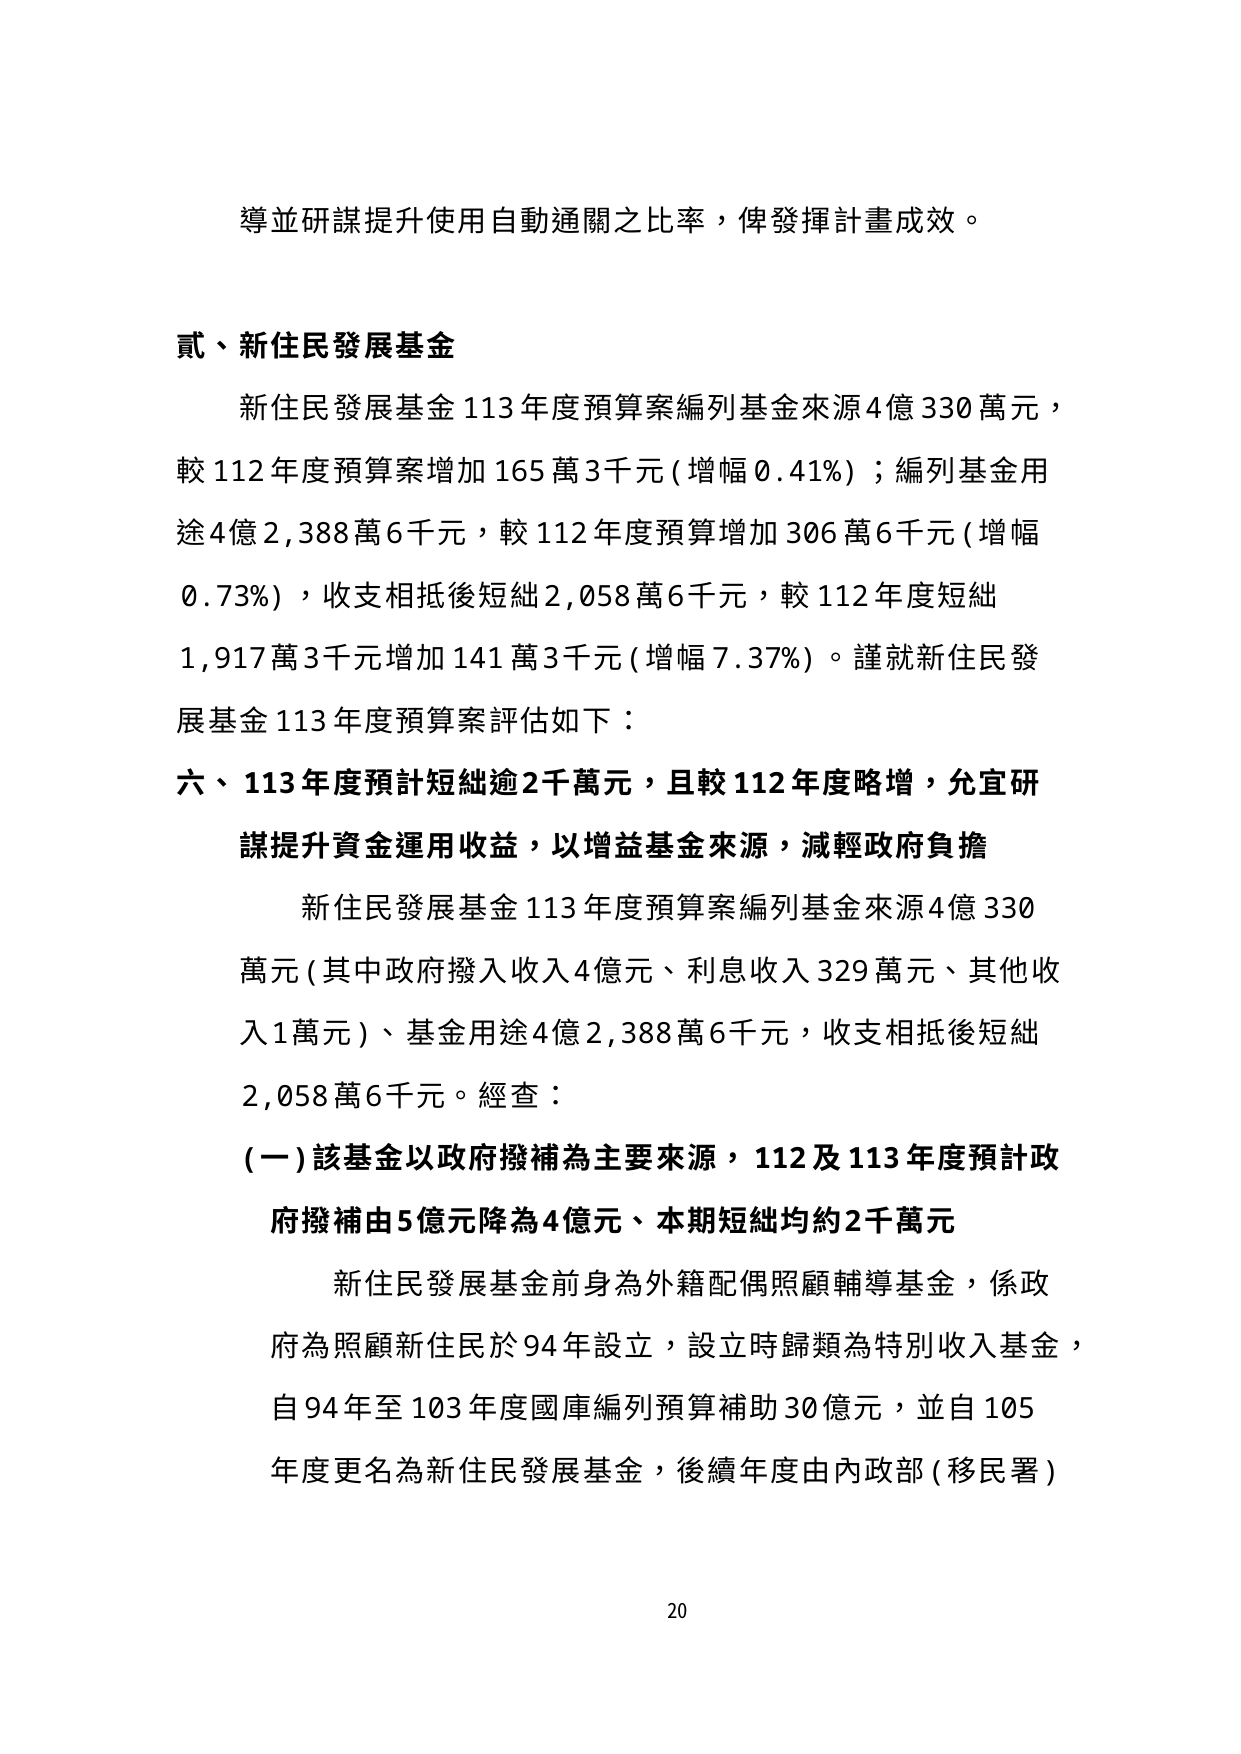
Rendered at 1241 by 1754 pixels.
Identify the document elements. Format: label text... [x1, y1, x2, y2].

text 貳、新住民發展基金 [176, 302, 1061, 365]
text 新住民發展基金113年度預算案編列基金來源4億330萬元，較112年度預算案增加165萬3千元(增幅0.41%)；編列基金用途4億2,388萬6千元，較112年度預算增加306萬6千元(增幅0.73%)，收支相抵後短絀2,058萬6千元，較112年度短絀1,917萬3千元增加141萬3千元(增幅7.37%)。謹就新住民發展基金113年度預算案評估如下： [176, 365, 1061, 740]
text 新住民發展基金113年度預算案編列基金來源4億330萬元(其中政府撥入收入4億元、利息收入329萬元、其他收入1萬元)、基金用途4億2,388萬6千元，收支相抵後短絀2,058萬6千元。經查： [234, 865, 1061, 1115]
text 新住民發展基金前身為外籍配偶照顧輔導基金，係政府為照顧新住民於94年設立，設立時歸類為特別收入基金，自94年至103年度國庫編列預算補助30億元，並自105年度更名為新住民發展基金，後續年度由內政部(移民署)依預算程序視基金用途補足差額，是以，該該基金歷年來均仰賴國庫撥款補助以維持運作。 [264, 1240, 1061, 1490]
text 六、113年度預計短絀逾2千萬元，且較112年度略增，允宜研謀提升資金運用收益，以增益基金來源，減輕政府負擔 [176, 740, 1061, 865]
text (一)該基金以政府撥補為主要來源，112及113年度預計政府撥補由5億元降為4億元、本期短絀均約2千萬元 [234, 1115, 1061, 1240]
text 導並研謀提升使用自動通關之比率，俾發揮計畫成效。 [234, 177, 1061, 240]
